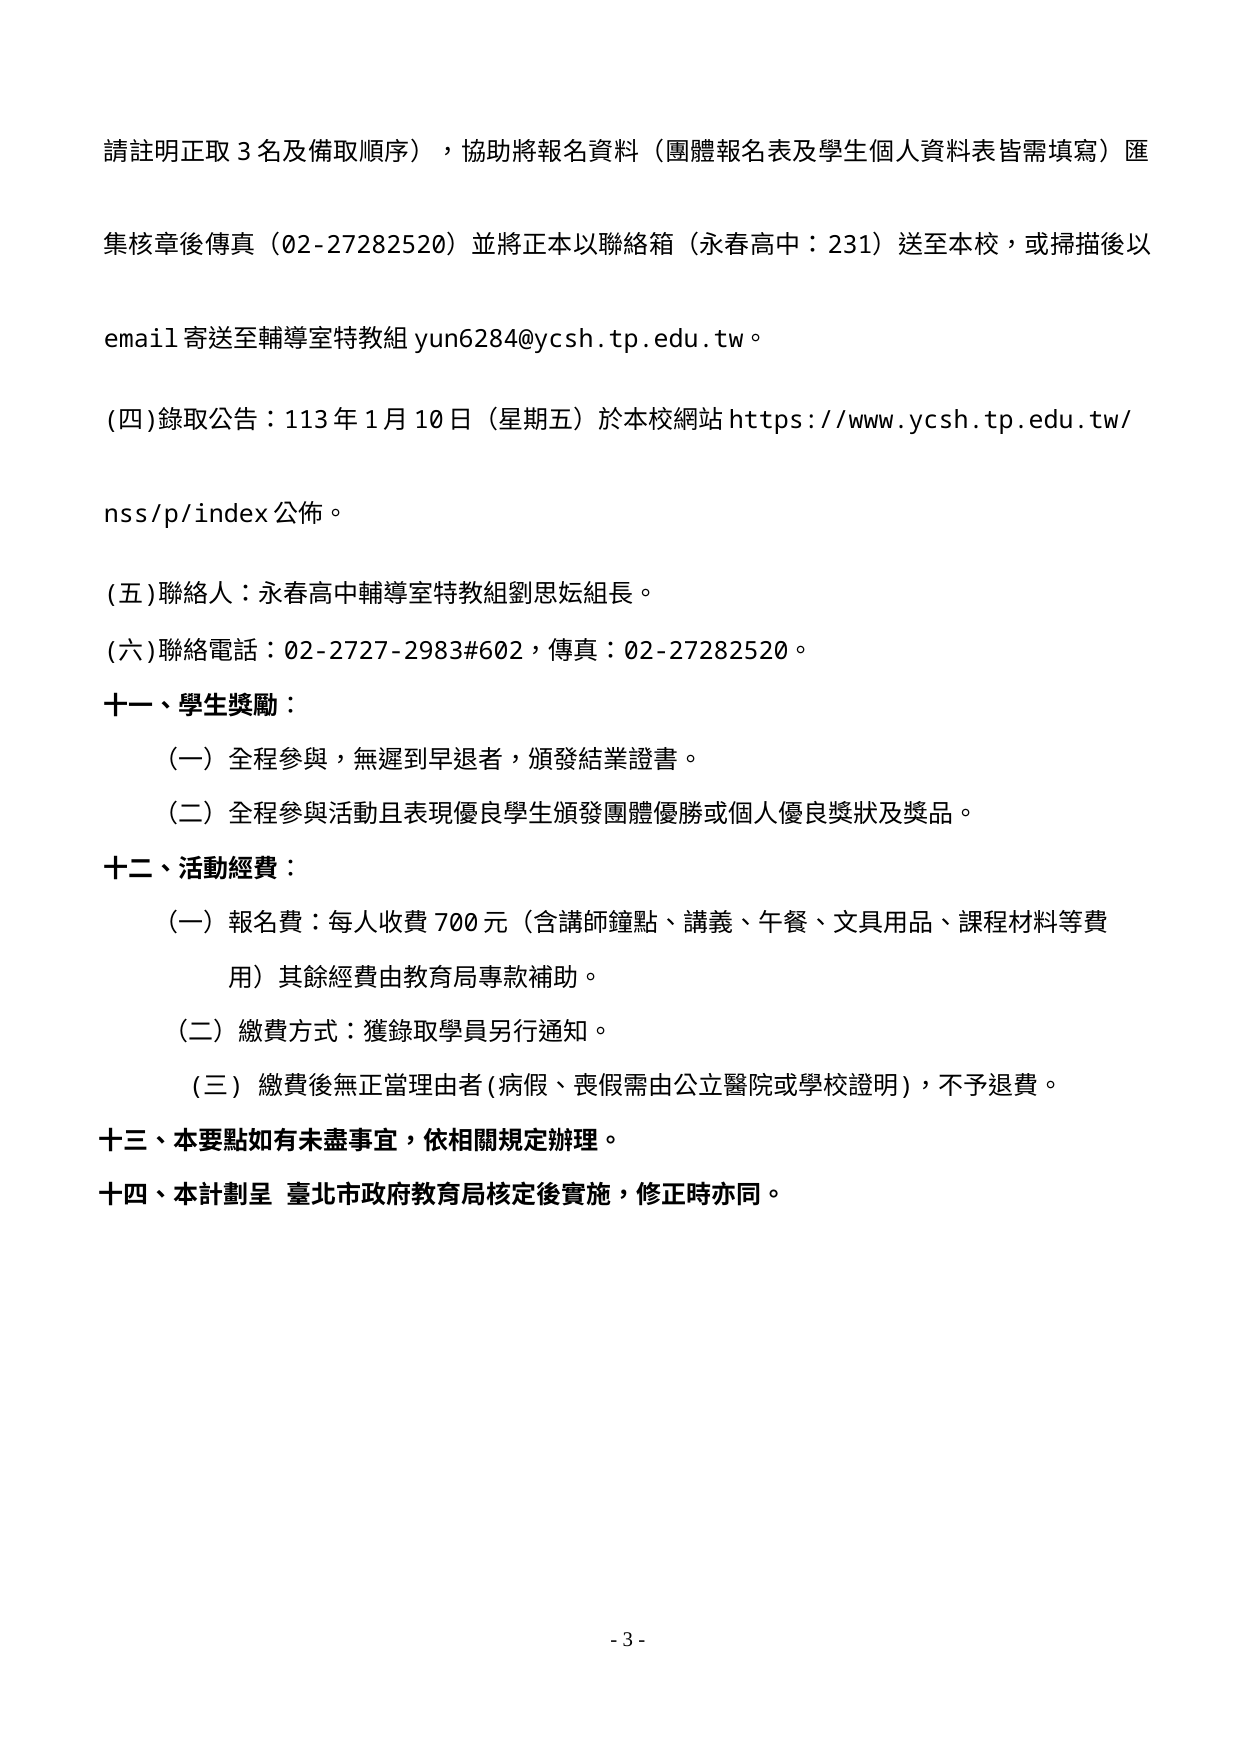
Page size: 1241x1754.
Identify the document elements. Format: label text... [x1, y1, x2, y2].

text (三)請各校承辦人協助遴選符合資格學生（各校錄取名額以3名為原則，各校報名若超過3名，請註明正取3名及備取順序），協助將報名資料（團體報名表及學生個人資料表皆需填寫）匯集核章後傳真（02-27282520）並將正本以聯絡箱（永春高中：231）送至本校，或掃描後以email寄送至輔導室特教組yun6284@ycsh.tp.edu.tw。 [103, 108, 1152, 358]
text (六)聯絡電話：02-2727-2983#602，傳真：02-27282520。 [103, 631, 1152, 667]
text （二）繳費方式：獲錄取學員另行通知。 [103, 1011, 1152, 1048]
text （一）報名費：每人收費700元（含講師鐘點、講義、午餐、文具用品、課程材料等費用）其餘經費由教育局專款補助。 [153, 903, 1152, 993]
text (五)聯絡人：永春高中輔導室特教組劉思妘組長。 [103, 550, 1152, 613]
text 十一、學生獎勵： [103, 685, 1152, 721]
text （二）全程參與活動且表現優良學生頒發團體優勝或個人優良獎狀及獎品。 [103, 794, 1152, 830]
text 十四、本計劃呈 臺北市政府教育局核定後實施，修正時亦同。 [53, 1174, 1152, 1211]
text 十二、活動經費： [103, 848, 1152, 884]
text (四)錄取公告：113年1月10日（星期五）於本校網站https://www.ycsh.tp.edu.tw/nss/p/index公佈。 [103, 376, 1152, 532]
text (三) 繳費後無正當理由者(病假、喪假需由公立醫院或學校證明)，不予退費。 [53, 1066, 1152, 1102]
text 十三、本要點如有未盡事宜，依相關規定辦理。 [53, 1120, 1152, 1156]
text （一）全程參與，無遲到早退者，頒發結業證書。 [103, 739, 1152, 776]
